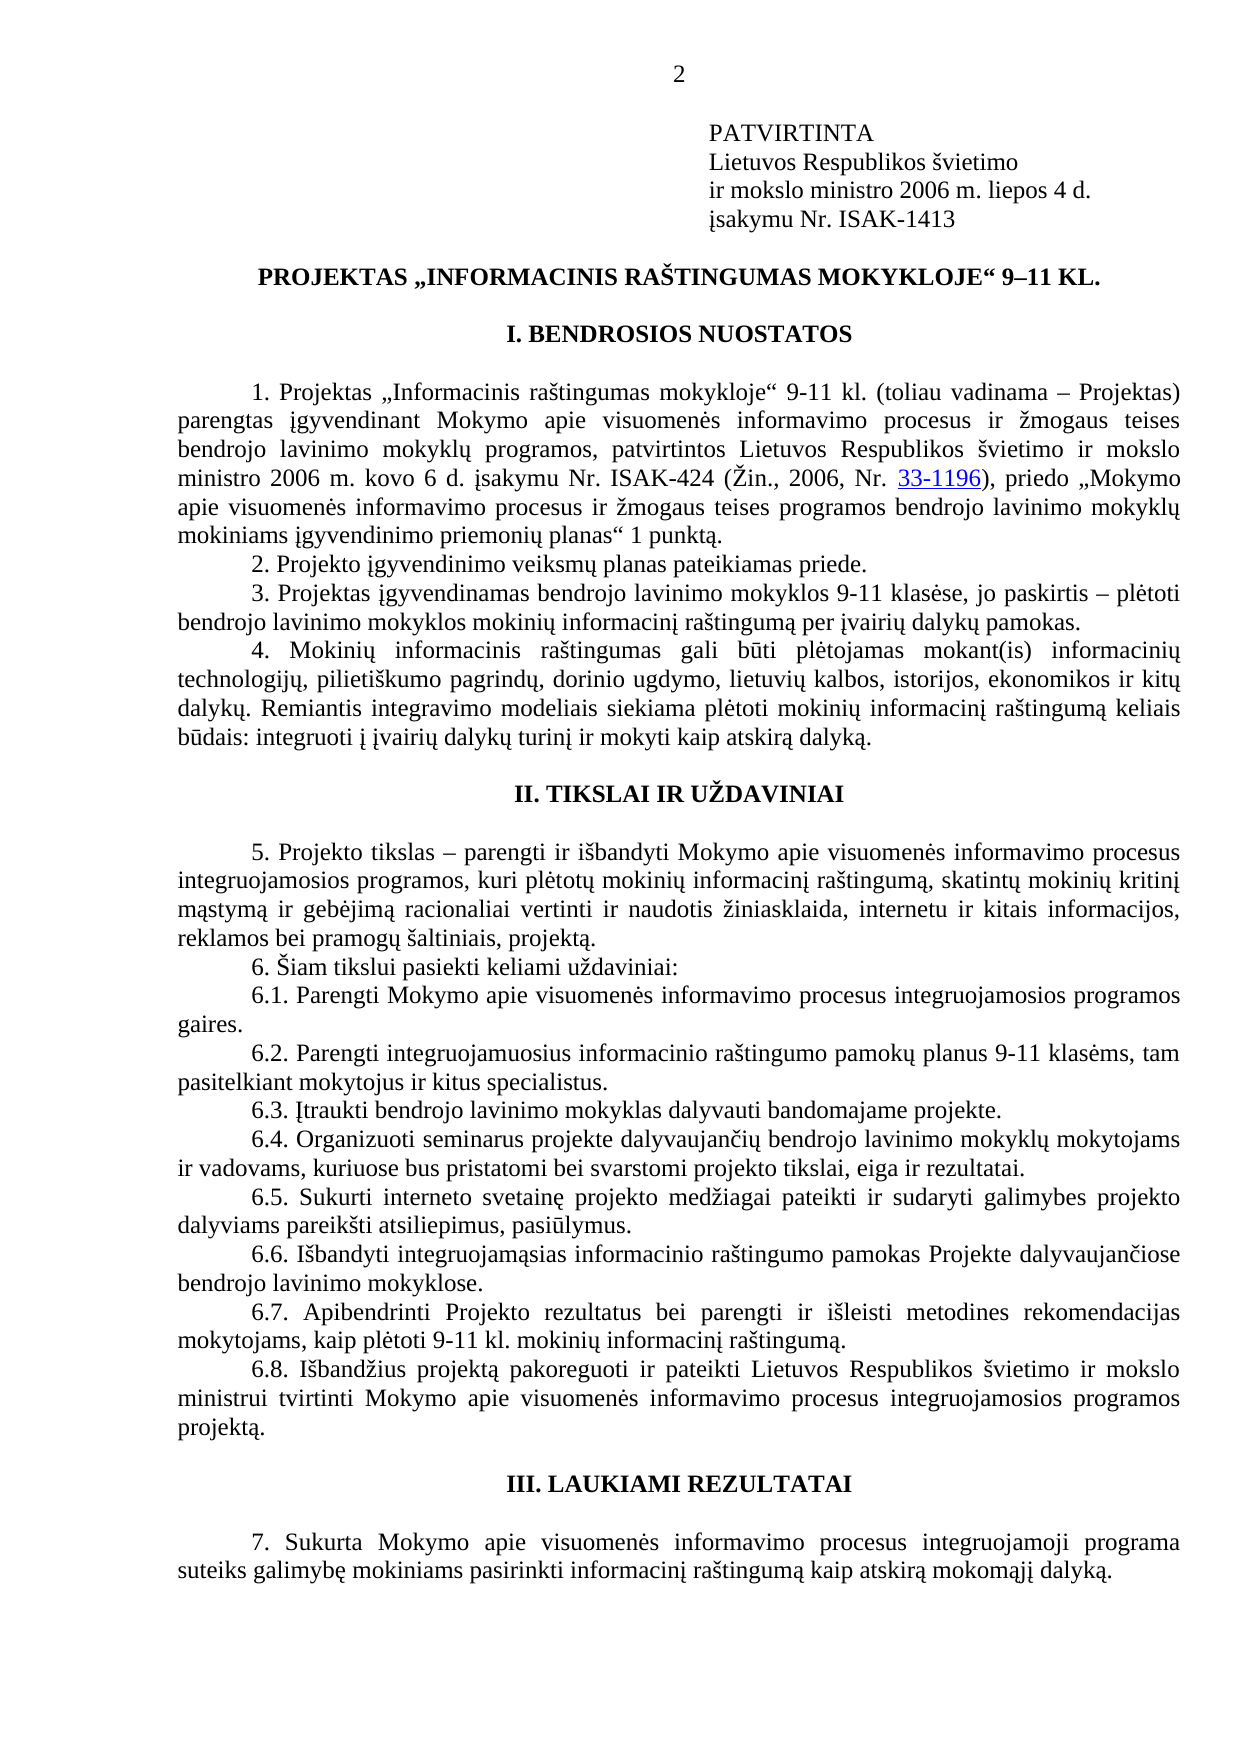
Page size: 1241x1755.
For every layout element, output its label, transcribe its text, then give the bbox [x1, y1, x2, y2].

text 5. Projekto tikslas – parengti ir išbandyti Mokymo apie visuomenės informavimo procesus integruojamosios programos, kuri plėtotų mokinių informacinį raštingumą, skatintų mokinių kritinį mąstymą ir gebėjimą racionaliai vertinti ir naudotis žiniasklaida, internetu ir kitais informacijos, reklamos bei pramogų šaltiniais, projektą. [177, 837, 1181, 952]
text III. LAUKIAMI REZULTATAI [177, 1469, 1181, 1498]
text 6.8. Išbandžius projektą pakoreguoti ir pateikti Lietuvos Respublikos švietimo ir mokslo ministrui tvirtinti Mokymo apie visuomenės informavimo procesus integruojamosios programos projektą. [177, 1354, 1181, 1441]
text 6.5. Sukurti interneto svetainę projekto medžiagai pateikti ir sudaryti galimybes projekto dalyviams pareikšti atsiliepimus, pasiūlymus. [177, 1182, 1181, 1239]
text 6.4. Organizuoti seminarus projekte dalyvaujančių bendrojo lavinimo mokyklų mokytojams ir vadovams, kuriuose bus pristatomi bei svarstomi projekto tikslai, eiga ir rezultatai. [177, 1124, 1181, 1182]
text 1. Projektas „Informacinis raštingumas mokykloje“ 9-11 kl. (toliau vadinama – Projektas) parengtas įgyvendinant Mokymo apie visuomenės informavimo procesus ir žmogaus teises bendrojo lavinimo mokyklų programos, patvirtintos Lietuvos Respublikos švietimo ir mokslo ministro 2006 m. kovo 6 d. įsakymu Nr. ISAK-424 (Žin., 2006, Nr. 33-1196), priedo „Mokymo apie visuomenės informavimo procesus ir žmogaus teises programos bendrojo lavinimo mokyklų mokiniams įgyvendinimo priemonių planas“ 1 punktą. [177, 377, 1181, 549]
text ir mokslo ministro 2006 m. liepos 4 d. [177, 176, 1181, 204]
text Lietuvos Respublikos švietimo [177, 147, 1181, 176]
text 3. Projektas įgyvendinamas bendrojo lavinimo mokyklos 9-11 klasėse, jo paskirtis – plėtoti bendrojo lavinimo mokyklos mokinių informacinį raštingumą per įvairių dalykų pamokas. [177, 578, 1181, 636]
text 6.2. Parengti integruojamuosius informacinio raštingumo pamokų planus 9-11 klasėms, tam pasitelkiant mokytojus ir kitus specialistus. [177, 1038, 1181, 1096]
text 7. Sukurta Mokymo apie visuomenės informavimo procesus integruojamoji programa suteiks galimybę mokiniams pasirinkti informacinį raštingumą kaip atskirą mokomąjį dalyką. [177, 1527, 1181, 1584]
text 4. Mokinių informacinis raštingumas gali būti plėtojamas mokant(is) informacinių technologijų, pilietiškumo pagrindų, dorinio ugdymo, lietuvių kalbos, istorijos, ekonomikos ir kitų dalykų. Remiantis integravimo modeliais siekiama plėtoti mokinių informacinį raštingumą keliais būdais: integruoti į įvairių dalykų turinį ir mokyti kaip atskirą dalyką. [177, 636, 1181, 751]
text 6.6. Išbandyti integruojamąsias informacinio raštingumo pamokas Projekte dalyvaujančiose bendrojo lavinimo mokyklose. [177, 1239, 1181, 1297]
text PROJEKTAS „INFORMACINIS RAŠTINGUMAS MOKYKLOJE“ 9–11 KL. [177, 262, 1181, 291]
text 2. Projekto įgyvendinimo veiksmų planas pateikiamas priede. [177, 549, 1181, 578]
text PATVIRTINTA [177, 118, 1181, 147]
text 6.3. Įtraukti bendrojo lavinimo mokyklas dalyvauti bandomajame projekte. [177, 1096, 1181, 1124]
text II. TIKSLAI IR UŽDAVINIAI [177, 779, 1181, 808]
text 6.1. Parengti Mokymo apie visuomenės informavimo procesus integruojamosios programos gaires. [177, 981, 1181, 1038]
text įsakymu Nr. ISAK-1413 [177, 204, 1181, 233]
text 6.7. Apibendrinti Projekto rezultatus bei parengti ir išleisti metodines rekomendacijas mokytojams, kaip plėtoti 9-11 kl. mokinių informacinį raštingumą. [177, 1297, 1181, 1354]
text 6. Šiam tikslui pasiekti keliami uždaviniai: [177, 952, 1181, 981]
text I. BENDROSIOS NUOSTATOS [177, 319, 1181, 348]
